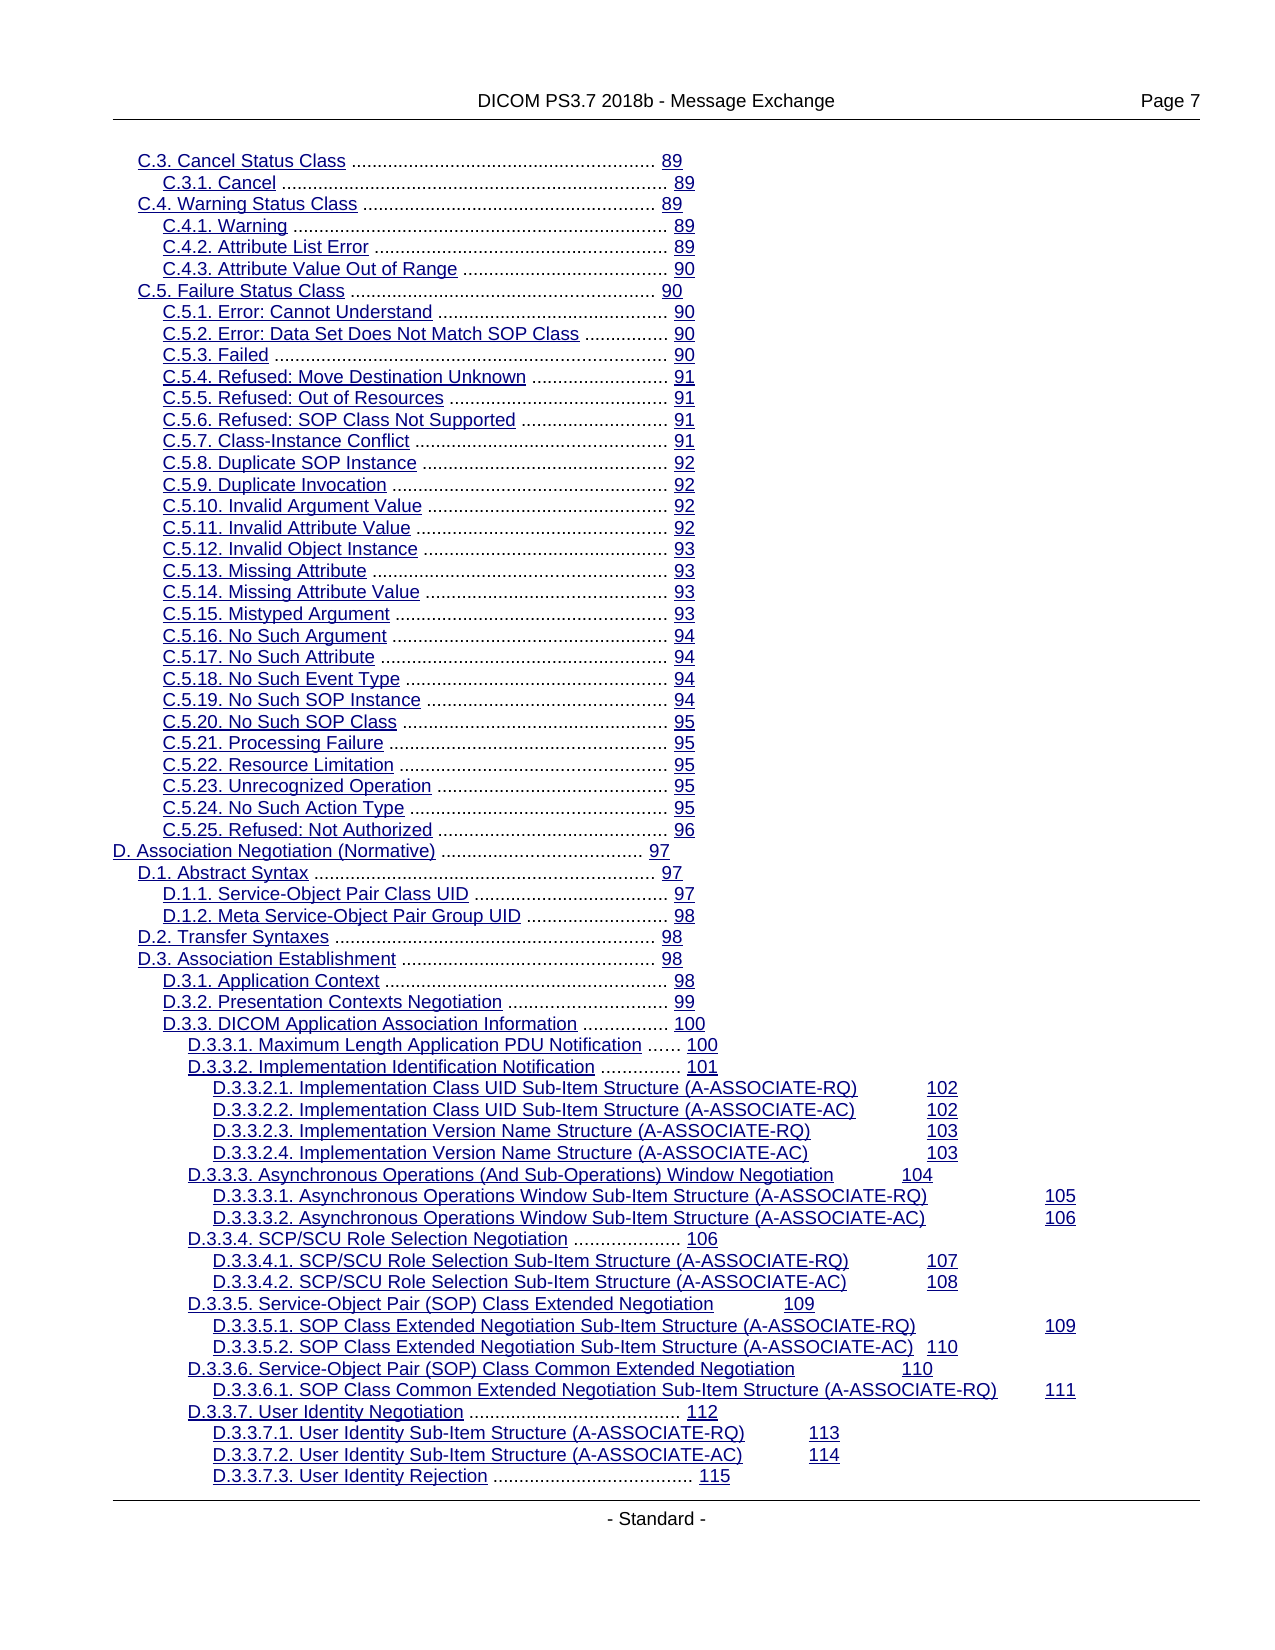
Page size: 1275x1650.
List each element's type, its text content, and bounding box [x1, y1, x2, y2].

text D. Association Negotiation (Normative) 0 [112, 840, 1175, 862]
text D.3.3.3. Asynchronous Operations (And Sub-Operations) Window Negotiation 0 [187, 1163, 1175, 1185]
text D.3.3.5.1. SOP Class Extended Negotiation Sub-Item Structure (A-ASSOCIATE-RQ) 0 [212, 1314, 1175, 1336]
text C.5.19. No Such SOP Instance 0 [162, 689, 1175, 711]
text C.5.15. Mistyped Argument 0 [162, 603, 1175, 624]
text D.3.3.2.1. Implementation Class UID Sub-Item Structure (A-ASSOCIATE-RQ) 0 [212, 1077, 1175, 1099]
text D.3.3.4. SCP/SCU Role Selection Negotiation 0 [187, 1228, 1175, 1250]
text C.4.1. Warning 0 [162, 215, 1175, 236]
text C.3.1. Cancel 0 [162, 172, 1175, 193]
text D.3.3.3.2. Asynchronous Operations Window Sub-Item Structure (A-ASSOCIATE-AC) 0 [212, 1207, 1175, 1228]
text C.5.5. Refused: Out of Resources 0 [162, 387, 1175, 409]
text C.5.23. Unrecognized Operation 0 [162, 775, 1175, 797]
text C.5.18. No Such Event Type 0 [162, 667, 1175, 689]
text C.5. Failure Status Class 0 [137, 279, 1175, 301]
text D.1. Abstract Syntax 0 [137, 862, 1175, 883]
text D.3.3.6. Service-Object Pair (SOP) Class Common Extended Negotiation 0 [187, 1357, 1175, 1379]
text D.3.3.7.1. User Identity Sub-Item Structure (A-ASSOCIATE-RQ) 0 [212, 1422, 1175, 1444]
text D.3.3.2. Implementation Identification Notification 0 [187, 1056, 1175, 1077]
text D.3.3.6.1. SOP Class Common Extended Negotiation Sub-Item Structure (A-ASSOCIATE-RQ) 0 [212, 1379, 1175, 1401]
text C.5.16. No Such Argument 0 [162, 624, 1175, 646]
text D.1.2. Meta Service-Object Pair Group UID 0 [162, 905, 1175, 926]
text D.3.3.1. Maximum Length Application PDU Notification 0 [187, 1034, 1175, 1056]
text C.5.8. Duplicate SOP Instance 0 [162, 452, 1175, 473]
text C.5.9. Duplicate Invocation 0 [162, 473, 1175, 495]
text C.5.20. No Such SOP Class 0 [162, 711, 1175, 732]
text C.5.12. Invalid Object Instance 0 [162, 538, 1175, 560]
text D.3.3.4.2. SCP/SCU Role Selection Sub-Item Structure (A-ASSOCIATE-AC) 0 [212, 1271, 1175, 1293]
text D.3.1. Application Context 0 [162, 969, 1175, 991]
text D.3.2. Presentation Contexts Negotiation 0 [162, 991, 1175, 1012]
text C.5.7. Class-Instance Conflict 0 [162, 430, 1175, 452]
text D.3.3.2.4. Implementation Version Name Structure (A-ASSOCIATE-AC) 0 [212, 1142, 1175, 1163]
text C.5.2. Error: Data Set Does Not Match SOP Class 0 [162, 322, 1175, 344]
text C.5.22. Resource Limitation 0 [162, 754, 1175, 775]
text D.3.3.7.3. User Identity Rejection 0 [212, 1465, 1175, 1487]
text D.3.3. DICOM Application Association Information 0 [162, 1012, 1175, 1034]
text C.5.25. Refused: Not Authorized 0 [162, 818, 1175, 840]
text C.5.3. Failed 0 [162, 344, 1175, 366]
text C.5.24. No Such Action Type 0 [162, 797, 1175, 818]
text C.4.3. Attribute Value Out of Range 0 [162, 258, 1175, 279]
text C.5.10. Invalid Argument Value 0 [162, 495, 1175, 517]
text C.5.4. Refused: Move Destination Unknown 0 [162, 366, 1175, 387]
text C.4. Warning Status Class 0 [137, 193, 1175, 215]
text D.3.3.5. Service-Object Pair (SOP) Class Extended Negotiation 0 [187, 1293, 1175, 1314]
text C.5.13. Missing Attribute 0 [162, 560, 1175, 581]
text D.3.3.2.2. Implementation Class UID Sub-Item Structure (A-ASSOCIATE-AC) 0 [212, 1099, 1175, 1120]
text D.3. Association Establishment 0 [137, 948, 1175, 969]
text D.1.1. Service-Object Pair Class UID 0 [162, 883, 1175, 905]
text D.3.3.7. User Identity Negotiation 0 [187, 1401, 1175, 1422]
text C.5.11. Invalid Attribute Value 0 [162, 517, 1175, 538]
text C.5.6. Refused: SOP Class Not Supported 0 [162, 409, 1175, 430]
text C.3. Cancel Status Class 0 [137, 150, 1175, 172]
text D.3.3.5.2. SOP Class Extended Negotiation Sub-Item Structure (A-ASSOCIATE-AC) 0 [212, 1336, 1175, 1357]
text D.3.3.4.1. SCP/SCU Role Selection Sub-Item Structure (A-ASSOCIATE-RQ) 0 [212, 1250, 1175, 1271]
text C.5.17. No Such Attribute 0 [162, 646, 1175, 667]
text D.3.3.7.2. User Identity Sub-Item Structure (A-ASSOCIATE-AC) 0 [212, 1444, 1175, 1465]
text D.3.3.3.1. Asynchronous Operations Window Sub-Item Structure (A-ASSOCIATE-RQ) 0 [212, 1185, 1175, 1207]
text C.5.21. Processing Failure 0 [162, 732, 1175, 754]
text D.3.3.2.3. Implementation Version Name Structure (A-ASSOCIATE-RQ) 0 [212, 1120, 1175, 1142]
text C.5.1. Error: Cannot Understand 0 [162, 301, 1175, 322]
text C.5.14. Missing Attribute Value 0 [162, 581, 1175, 603]
text D.2. Transfer Syntaxes 0 [137, 926, 1175, 948]
text C.4.2. Attribute List Error 0 [162, 236, 1175, 258]
